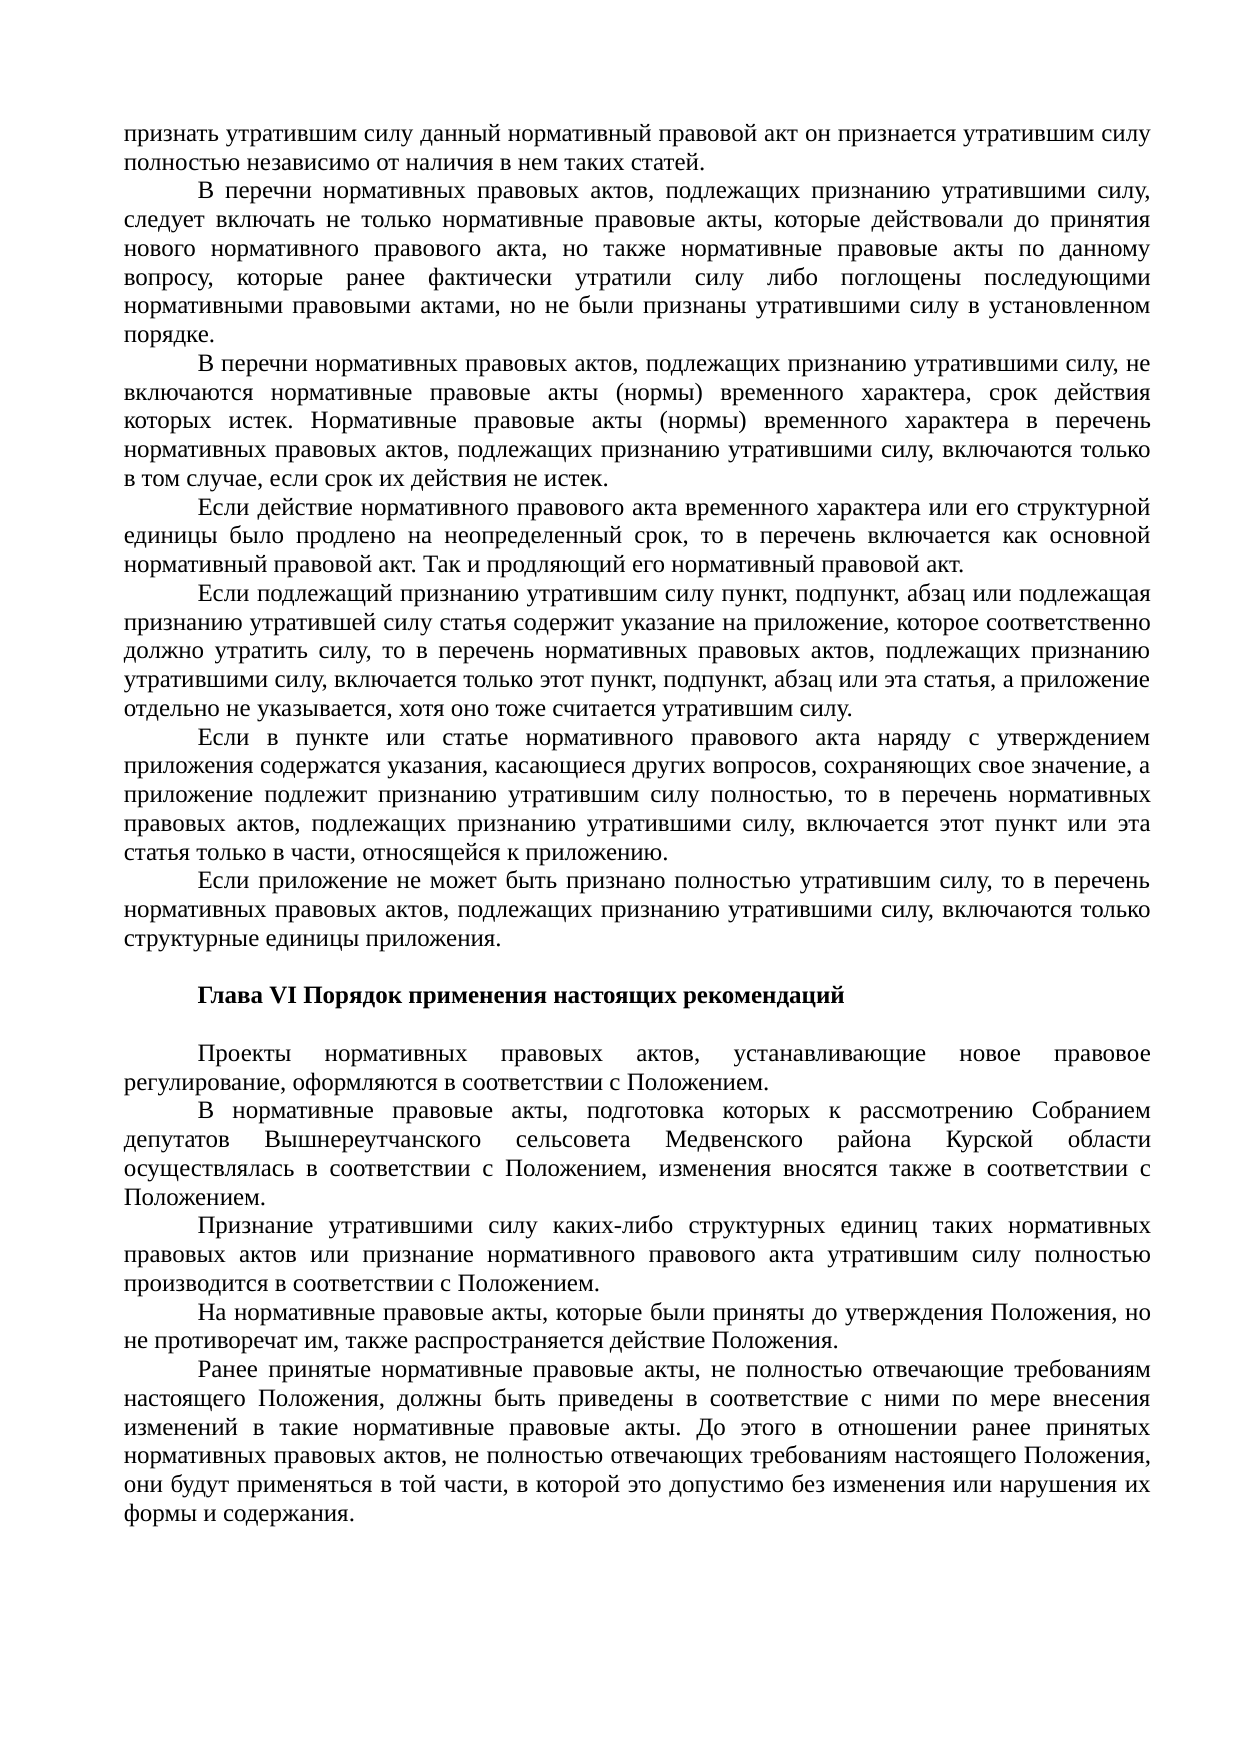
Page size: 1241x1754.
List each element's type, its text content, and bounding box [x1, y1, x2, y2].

text Если подлежащий признанию утратившим силу пункт, подпункт, абзац или подлежащая признанию утратившей силу статья содержит указание на приложение, которое соответственно должно утратить силу, то в перечень нормативных правовых актов, подлежащих признанию утратившими силу, включается только этот пункт, подпункт, абзац или эта статья, а приложение отдельно не указывается, хотя оно тоже считается утратившим силу. [123, 578, 1152, 722]
text Если приложение не может быть признано полностью утратившим силу, то в перечень нормативных правовых актов, подлежащих признанию утратившими силу, включаются только структурные единицы приложения. [123, 866, 1152, 952]
text На нормативные правовые акты, которые были приняты до утверждения Положения, но не противоречат им, также распространяется действие Положения. [123, 1297, 1152, 1354]
text Глава VI Порядок применения настоящих рекомендаций [123, 981, 1152, 1009]
text Если действие нормативного правового акта временного характера или его структурной единицы было продлено на неопределенный срок, то в перечень включается как основной нормативный правовой акт. Так и продляющий его нормативный правовой акт. [123, 492, 1152, 578]
text Ранее принятые нормативные правовые акты, не полностью отвечающие требованиям настоящего Положения, должны быть приведены в соответствие с ними по мере внесения изменений в такие нормативные правовые акты. До этого в отношении ранее принятых нормативных правовых актов, не полностью отвечающих требованиям настоящего Положения, они будут применяться в той части, в которой это допустимо без изменения или нарушения их формы и содержания. [123, 1354, 1152, 1527]
text В перечни нормативных правовых актов, подлежащих признанию утратившими силу, не включаются нормативные правовые акты (нормы) временного характера, срок действия которых истек. Нормативные правовые акты (нормы) временного характера в перечень нормативных правовых актов, подлежащих признанию утратившими силу, включаются только в том случае, если срок их действия не истек. [123, 348, 1152, 492]
text Признание утратившими силу каких-либо структурных единиц таких нормативных правовых актов или признание нормативного правового акта утратившим силу полностью производится в соответствии с Положением. [123, 1211, 1152, 1297]
text Проекты нормативных правовых актов, устанавливающие новое правовое регулирование, оформляются в соответствии с Положением. [123, 1038, 1152, 1096]
text Если в пункте или статье нормативного правового акта наряду с утверждением приложения содержатся указания, касающиеся других вопросов, сохраняющих свое значение, а приложение подлежит признанию утратившим силу полностью, то в перечень нормативных правовых актов, подлежащих признанию утратившими силу, включается этот пункт или эта статья только в части, относящейся к приложению. [123, 722, 1152, 866]
text В перечни нормативных правовых актов, подлежащих признанию утратившими силу, следует включать не только нормативные правовые акты, которые действовали до принятия нового нормативного правового акта, но также нормативные правовые акты по данному вопросу, которые ранее фактически утратили силу либо поглощены последующими нормативными правовыми актами, но не были признаны утратившими силу в установленном порядке. [123, 176, 1152, 348]
text признать утратившим силу данный нормативный правовой акт он признается утратившим силу полностью независимо от наличия в нем таких статей. [123, 118, 1152, 176]
text В нормативные правовые акты, подготовка которых к рассмотрению Собранием депутатов Вышнереутчанского сельсовета Медвенского района Курской области осуществлялась в соответствии с Положением, изменения вносятся также в соответствии с Положением. [123, 1096, 1152, 1211]
